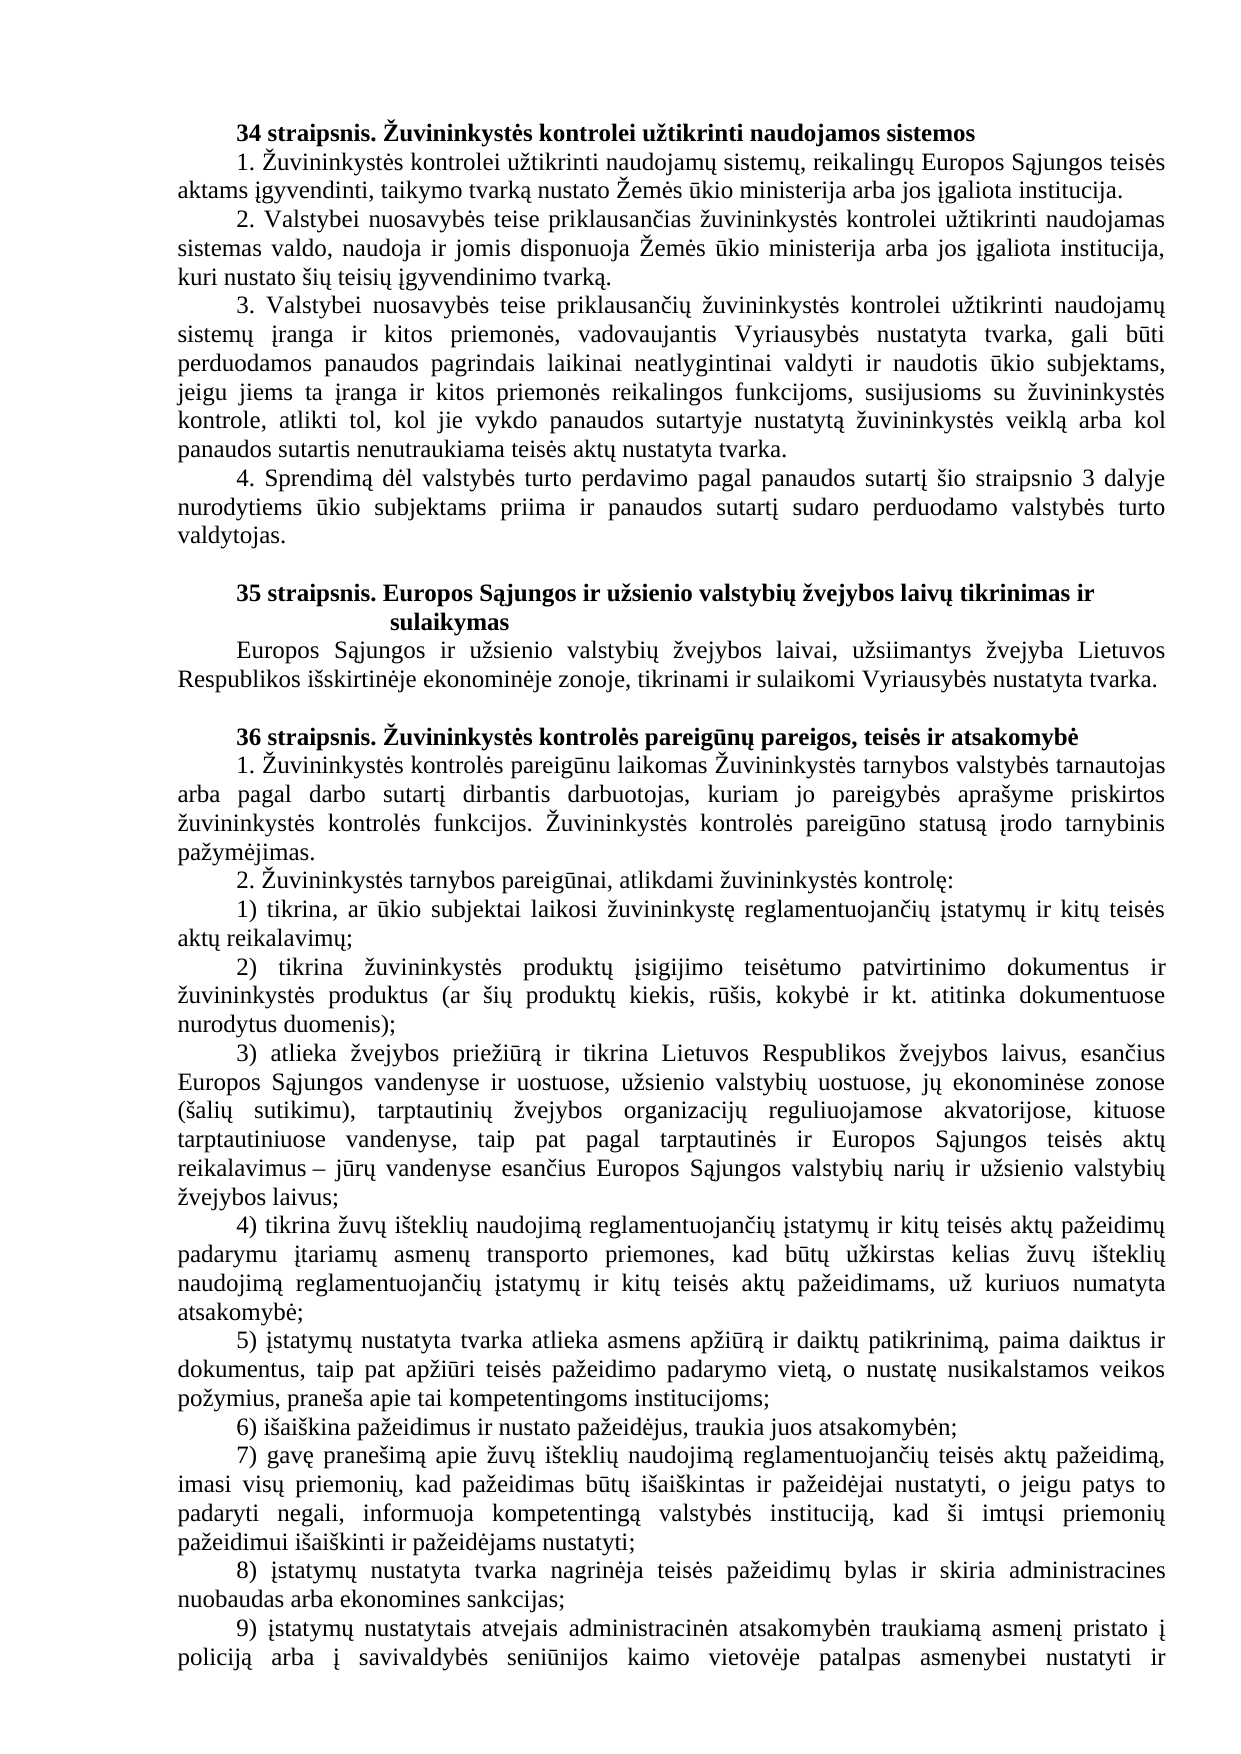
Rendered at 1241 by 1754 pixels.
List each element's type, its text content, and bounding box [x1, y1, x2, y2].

text 3) atlieka žvejybos priežiūrą ir tikrina Lietuvos Respublikos žvejybos laivus, esančius Europos Sąjungos vandenyse ir uostuose, užsienio valstybių uostuose, jų ekonominėse zonose (šalių sutikimu), tarptautinių žvejybos organizacijų reguliuojamose akvatorijose, kituose tarptautiniuose vandenyse, taip pat pagal tarptautinės ir Europos Sąjungos teisės aktų reikalavimus – jūrų vandenyse esančius Europos Sąjungos valstybių narių ir užsienio valstybių žvejybos laivus; [177, 1038, 1166, 1211]
text 2. Žuvininkystės tarnybos pareigūnai, atlikdami žuvininkystės kontrolę: [177, 866, 1166, 894]
text 6) išaiškina pažeidimus ir nustato pažeidėjus, traukia juos atsakomybėn; [177, 1412, 1166, 1441]
text 1. Žuvininkystės kontrolei užtikrinti naudojamų sistemų, reikalingų Europos Sąjungos teisės aktams įgyvendinti, taikymo tvarką nustato Žemės ūkio ministerija arba jos įgaliota institucija. [177, 147, 1166, 204]
text 8) įstatymų nustatyta tvarka nagrinėja teisės pažeidimų bylas ir skiria administracines nuobaudas arba ekonomines sankcijas; [177, 1556, 1166, 1613]
text 9) įstatymų nustatytais atvejais administracinėn atsakomybėn traukiamą asmenį pristato į policiją arba į savivaldybės seniūnijos kaimo vietovėje patalpas asmenybei nustatyti ir [177, 1613, 1166, 1671]
text Europos Sąjungos ir užsienio valstybių žvejybos laivai, užsiimantys žvejyba Lietuvos Respublikos išskirtinėje ekonominėje zonoje, tikrinami ir sulaikomi Vyriausybės nustatyta tvarka. [177, 636, 1166, 693]
text 36 straipsnis. Žuvininkystės kontrolės pareigūnų pareigos, teisės ir atsakomybė [177, 722, 1166, 751]
text 2) tikrina žuvininkystės produktų įsigijimo teisėtumo patvirtinimo dokumentus ir žuvininkystės produktus (ar šių produktų kiekis, rūšis, kokybė ir kt. atitinka dokumentuose nurodytus duomenis); [177, 952, 1166, 1038]
text 2. Valstybei nuosavybės teise priklausančias žuvininkystės kontrolei užtikrinti naudojamas sistemas valdo, naudoja ir jomis disponuoja Žemės ūkio ministerija arba jos įgaliota institucija, kuri nustato šių teisių įgyvendinimo tvarką. [177, 204, 1166, 291]
text 1. Žuvininkystės kontrolės pareigūnu laikomas Žuvininkystės tarnybos valstybės tarnautojas arba pagal darbo sutartį dirbantis darbuotojas, kuriam jo pareigybės aprašyme priskirtos žuvininkystės kontrolės funkcijos. Žuvininkystės kontrolės pareigūno statusą įrodo tarnybinis pažymėjimas. [177, 751, 1166, 866]
text 7) gavę pranešimą apie žuvų išteklių naudojimą reglamentuojančių teisės aktų pažeidimą, imasi visų priemonių, kad pažeidimas būtų išaiškintas ir pažeidėjai nustatyti, o jeigu patys to padaryti negali, informuoja kompetentingą valstybės instituciją, kad ši imtųsi priemonių pažeidimui išaiškinti ir pažeidėjams nustatyti; [177, 1441, 1166, 1556]
text 5) įstatymų nustatyta tvarka atlieka asmens apžiūrą ir daiktų patikrinimą, paima daiktus ir dokumentus, taip pat apžiūri teisės pažeidimo padarymo vietą, o nustatę nusikalstamos veikos požymius, praneša apie tai kompetentingoms institucijoms; [177, 1326, 1166, 1412]
text 35 straipsnis. Europos Sąjungos ir užsienio valstybių žvejybos laivų tikrinimas ir sulaikymas [236, 578, 1166, 636]
text 1) tikrina, ar ūkio subjektai laikosi žuvininkystę reglamentuojančių įstatymų ir kitų teisės aktų reikalavimų; [177, 894, 1166, 952]
text 34 straipsnis. Žuvininkystės kontrolei užtikrinti naudojamos sistemos [177, 118, 1166, 147]
text 4. Sprendimą dėl valstybės turto perdavimo pagal panaudos sutartį šio straipsnio 3 dalyje nurodytiems ūkio subjektams priima ir panaudos sutartį sudaro perduodamo valstybės turto valdytojas. [177, 463, 1166, 549]
text 3. Valstybei nuosavybės teise priklausančių žuvininkystės kontrolei užtikrinti naudojamų sistemų įranga ir kitos priemonės, vadovaujantis Vyriausybės nustatyta tvarka, gali būti perduodamos panaudos pagrindais laikinai neatlygintinai valdyti ir naudotis ūkio subjektams, jeigu jiems ta įranga ir kitos priemonės reikalingos funkcijoms, susijusioms su žuvininkystės kontrole, atlikti tol, kol jie vykdo panaudos sutartyje nustatytą žuvininkystės veiklą arba kol panaudos sutartis nenutraukiama teisės aktų nustatyta tvarka. [177, 291, 1166, 463]
text 4) tikrina žuvų išteklių naudojimą reglamentuojančių įstatymų ir kitų teisės aktų pažeidimų padarymu įtariamų asmenų transporto priemones, kad būtų užkirstas kelias žuvų išteklių naudojimą reglamentuojančių įstatymų ir kitų teisės aktų pažeidimams, už kuriuos numatyta atsakomybė; [177, 1211, 1166, 1326]
